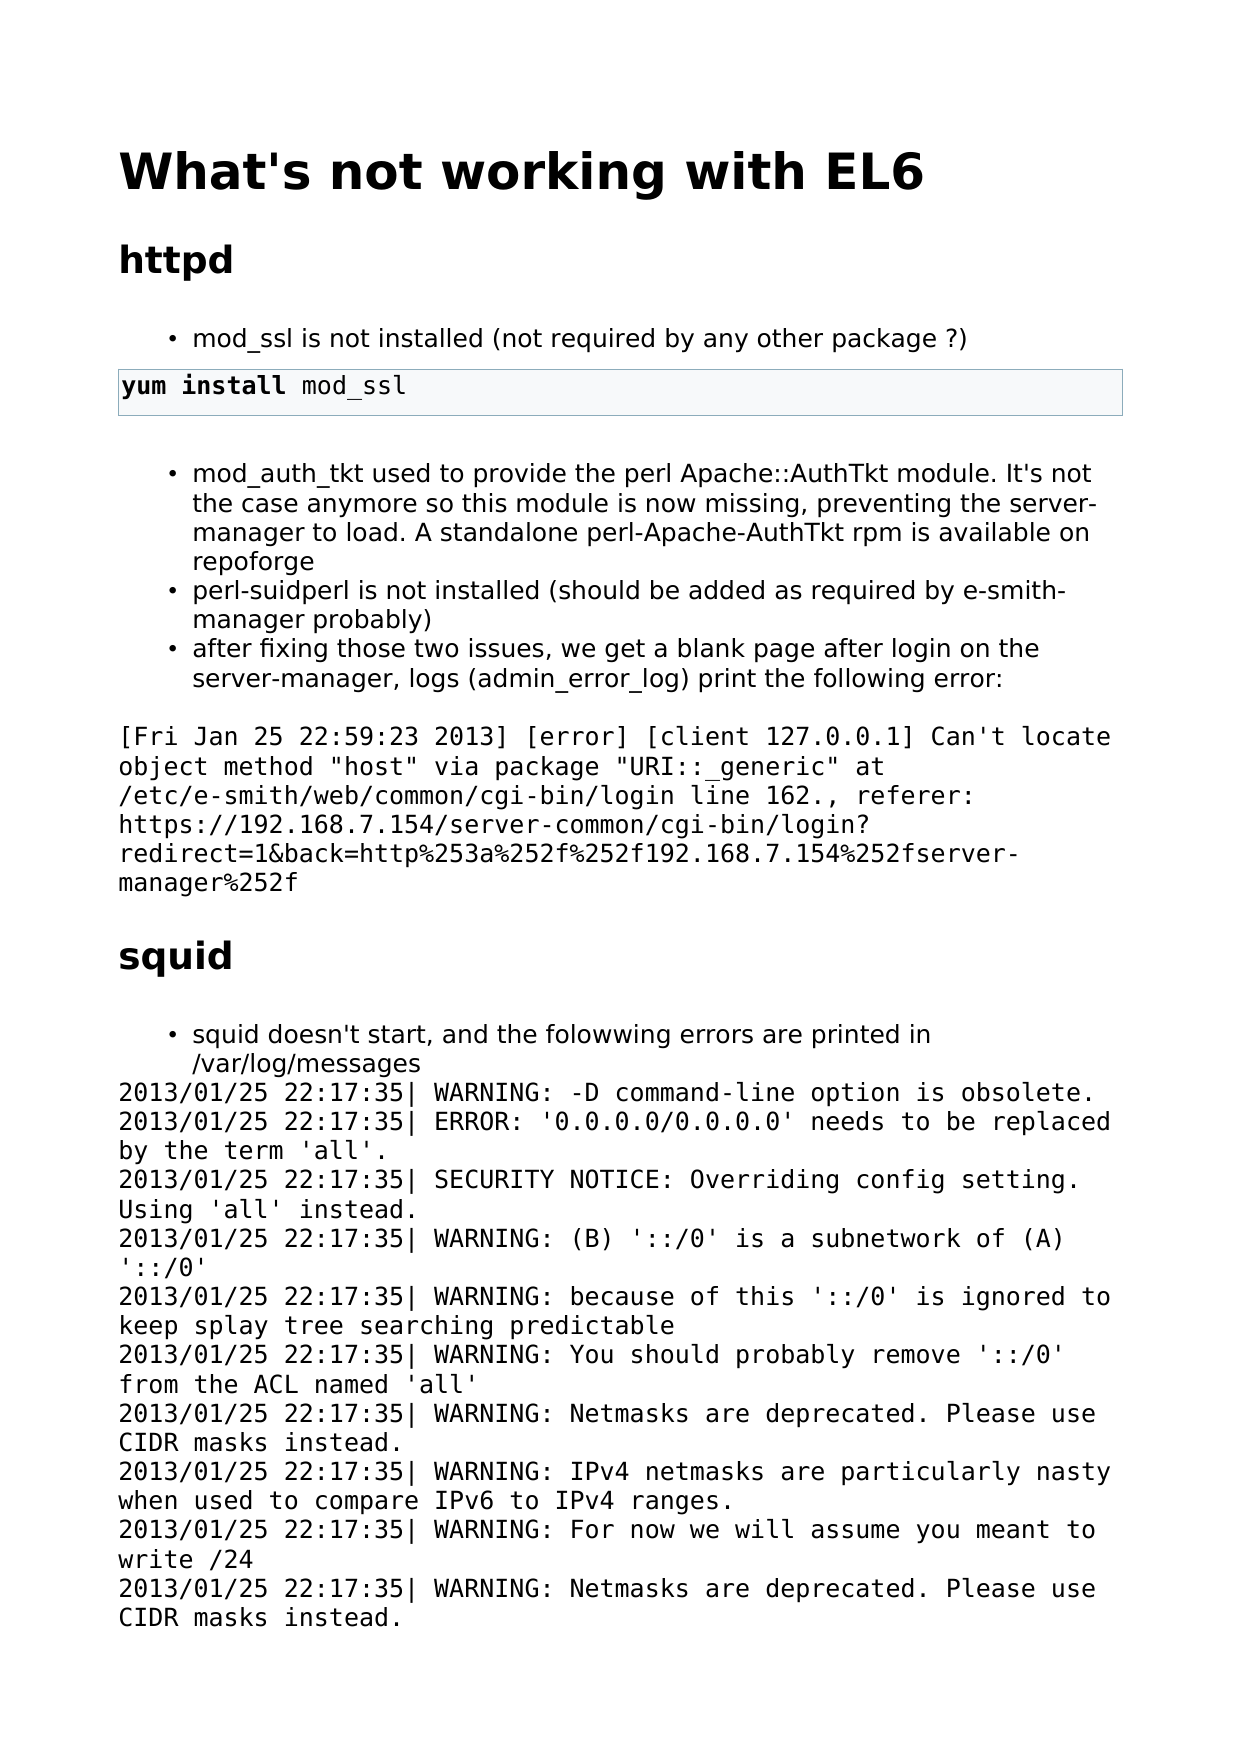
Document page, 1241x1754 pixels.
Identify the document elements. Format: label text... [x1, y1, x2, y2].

list after fixing those two issues, we get a blank page after login on the server-manager, logs (admin_error_log) print the following error: [177, 635, 1122, 693]
list mod_ssl is not installed (not required by any other package ?) [177, 324, 1122, 354]
subtitle httpd [118, 239, 1122, 282]
subtitle squid [118, 934, 1122, 978]
list squid doesn't start, and the folowwing errors are printed in /var/log/messages [177, 1020, 1122, 1078]
subtitle What's not working with EL6 [118, 143, 1122, 201]
table_header yum install mod_ssl [119, 370, 1122, 415]
list mod_auth_tkt used to provide the perl Apache::AuthTkt module. It's not the case anymore so this module is now missing, preventing the server-manager to load. A standalone perl-Apache-AuthTkt rpm is available on repoforge [177, 460, 1122, 576]
text [Fri Jan 25 22:59:23 2013] [error] [client 127.0.0.1] Can't locate object method "host" via package "URI::_generic" at /etc/e-smith/web/common/cgi-bin/login line 162., referer: https://192.168.7.154/server-common/cgi-bin/login?redirect=1&back=http%253a%252f%252f192.168.7.154%252fserver-manager%252f [118, 722, 1122, 897]
text 2013/01/25 22:17:35| WARNING: -D command-line option is obsolete. 2013/01/25 22:17:35| ERROR: '0.0.0.0/0.0.0.0' needs to be replaced by the term 'all'. 2013/01/25 22:17:35| SECURITY NOTICE: Overriding config setting. Using 'all' instead. 2013/01/25 22:17:35| WARNING: (B) '::/0' is a subnetwork of (A) '::/0' 2013/01/25 22:17:35| WARNING: because of this '::/0' is ignored to keep splay tree searching predictable 2013/01/25 22:17:35| WARNING: You should probably remove '::/0' from the ACL named 'all' 2013/01/25 22:17:35| WARNING: Netmasks are deprecated. Please use CIDR masks instead. 2013/01/25 22:17:35| WARNING: IPv4 netmasks are particularly nasty when used to compare IPv6 to IPv4 ranges. 2013/01/25 22:17:35| WARNING: For now we will assume you meant to write /24 2013/01/25 22:17:35| WARNING: Netmasks are deprecated. Please use CIDR masks instead. [118, 1078, 1122, 1632]
list perl-suidperl is not installed (should be added as required by e-smith-manager probably) [177, 576, 1122, 635]
